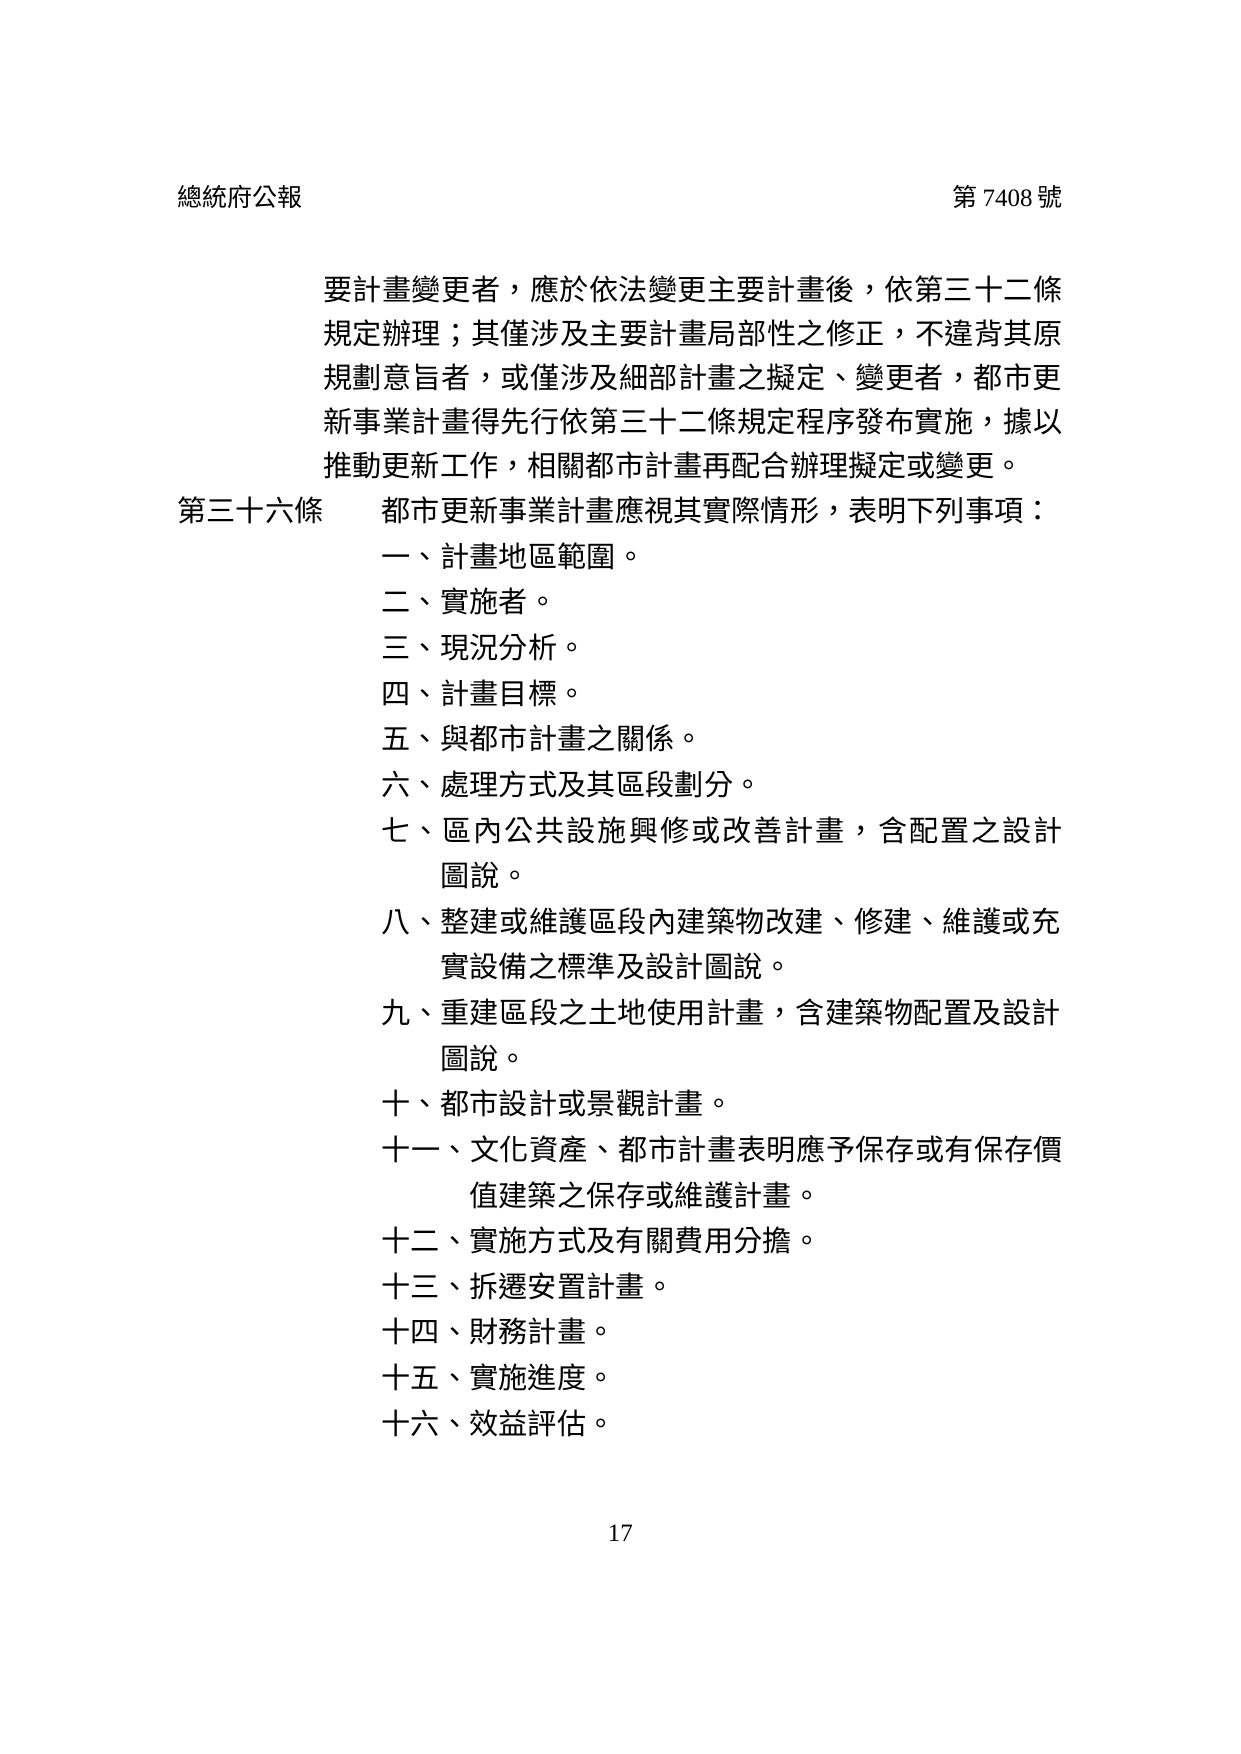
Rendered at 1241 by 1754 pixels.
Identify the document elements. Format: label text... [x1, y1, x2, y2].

text 要計畫變更者，應於依法變更主要計畫後，依第三十二條規定辦理；其僅涉及主要計畫局部性之修正，不違背其原規劃意旨者，或僅涉及細部計畫之擬定、變更者，都市更新事業計畫得先行依第三十二條規定程序發布實施，據以推動更新工作，相關都市計畫再配合辦理擬定或變更。 [177, 266, 1063, 485]
text 二、實施者。 [381, 576, 1063, 622]
text 六、處理方式及其區段劃分。 [381, 759, 1063, 804]
text 八、整建或維護區段內建築物改建、修建、維護或充實設備之標準及設計圖說。 [381, 896, 1063, 987]
text 五、與都市計畫之關係。 [381, 713, 1063, 759]
text 七、區內公共設施興修或改善計畫，含配置之設計圖說。 [381, 804, 1063, 896]
text 一、計畫地區範圍。 [381, 531, 1063, 576]
text 十三、拆遷安置計畫。 [381, 1261, 1063, 1306]
text 三、現況分析。 [381, 622, 1063, 668]
text 九、重建區段之土地使用計畫，含建築物配置及設計圖說。 [381, 987, 1063, 1078]
text 第三十六條 都市更新事業計畫應視其實際情形，表明下列事項： [177, 485, 1063, 531]
text 十六、效益評估。 [381, 1398, 1063, 1443]
text 四、計畫目標。 [381, 668, 1063, 713]
text 十、都市設計或景觀計畫。 [381, 1078, 1063, 1124]
text 十四、財務計畫。 [381, 1306, 1063, 1352]
text 十一、文化資產、都市計畫表明應予保存或有保存價值建築之保存或維護計畫。 [381, 1124, 1063, 1215]
text 十二、實施方式及有關費用分擔。 [381, 1215, 1063, 1261]
text 十五、實施進度。 [381, 1352, 1063, 1398]
